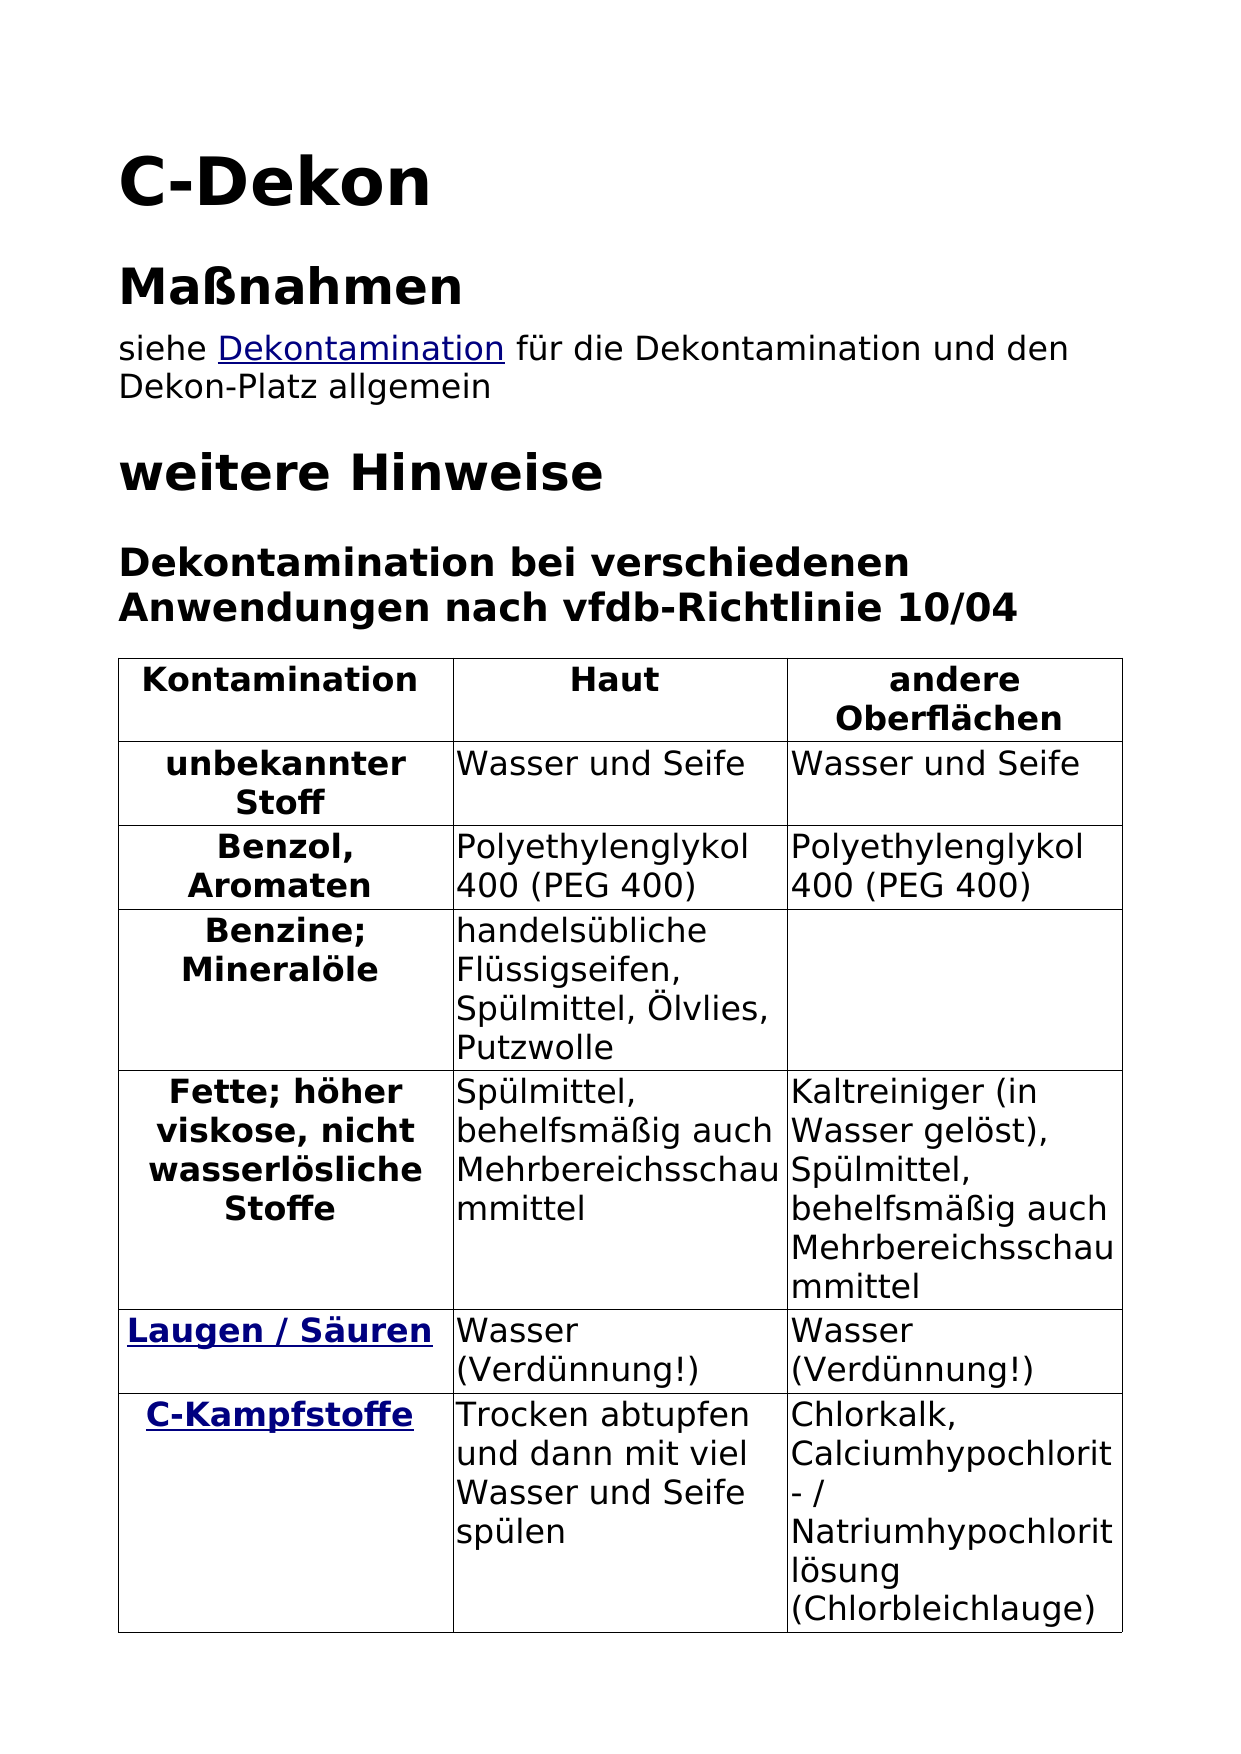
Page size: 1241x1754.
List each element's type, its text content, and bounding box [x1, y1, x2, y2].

table_cell Polyethylenglykol 400 (PEG 400) [788, 826, 1122, 908]
table_cell Chlorkalk, Calciumhypochlorit- / Natriumhypochloritlösung (Chlorbleichlauge) [788, 1394, 1122, 1632]
table_cell Trocken abtupfen und dann mit viel Wasser und Seife spülen [454, 1394, 787, 1632]
table_header Haut [454, 659, 787, 741]
table_header andere Oberflächen [788, 659, 1122, 741]
text siehe Dekontamination für die Dekontamination und den Dekon-Platz allgemein [118, 329, 1122, 407]
table_header Kontamination [119, 659, 453, 741]
subtitle Maßnahmen [118, 258, 1122, 316]
table_cell unbekannter Stoff [119, 742, 453, 825]
subtitle C-Dekon [118, 143, 1122, 221]
table_cell Fette; höher viskose, nicht wasserlösliche Stoffe [119, 1071, 453, 1309]
table_cell [788, 910, 1122, 1070]
subtitle Dekontamination bei verschiedenen Anwendungen nach vfdb-Richtlinie 10/04 [118, 540, 1122, 630]
table_cell Kaltreiniger (in Wasser gelöst), Spülmittel, behelfsmäßig auch Mehrbereichsschaummittel [788, 1071, 1122, 1309]
table_cell Wasser (Verdünnung!) [788, 1310, 1122, 1393]
table_cell Benzine; Mineralöle [119, 910, 453, 1070]
subtitle weitere Hinweise [118, 444, 1122, 502]
table_cell Spülmittel, behelfsmäßig auch Mehrbereichsschaummittel [454, 1071, 787, 1309]
table_cell Polyethylenglykol 400 (PEG 400) [454, 826, 787, 908]
table_cell C-Kampfstoffe [119, 1394, 453, 1632]
table_cell Wasser und Seife [454, 742, 787, 825]
table_cell Wasser und Seife [788, 742, 1122, 825]
table_cell Wasser (Verdünnung!) [454, 1310, 787, 1393]
table_cell Benzol, Aromaten [119, 826, 453, 908]
table_cell Laugen / Säuren [119, 1310, 453, 1393]
table_cell handelsübliche Flüssigseifen, Spülmittel, Ölvlies, Putzwolle [454, 910, 787, 1070]
